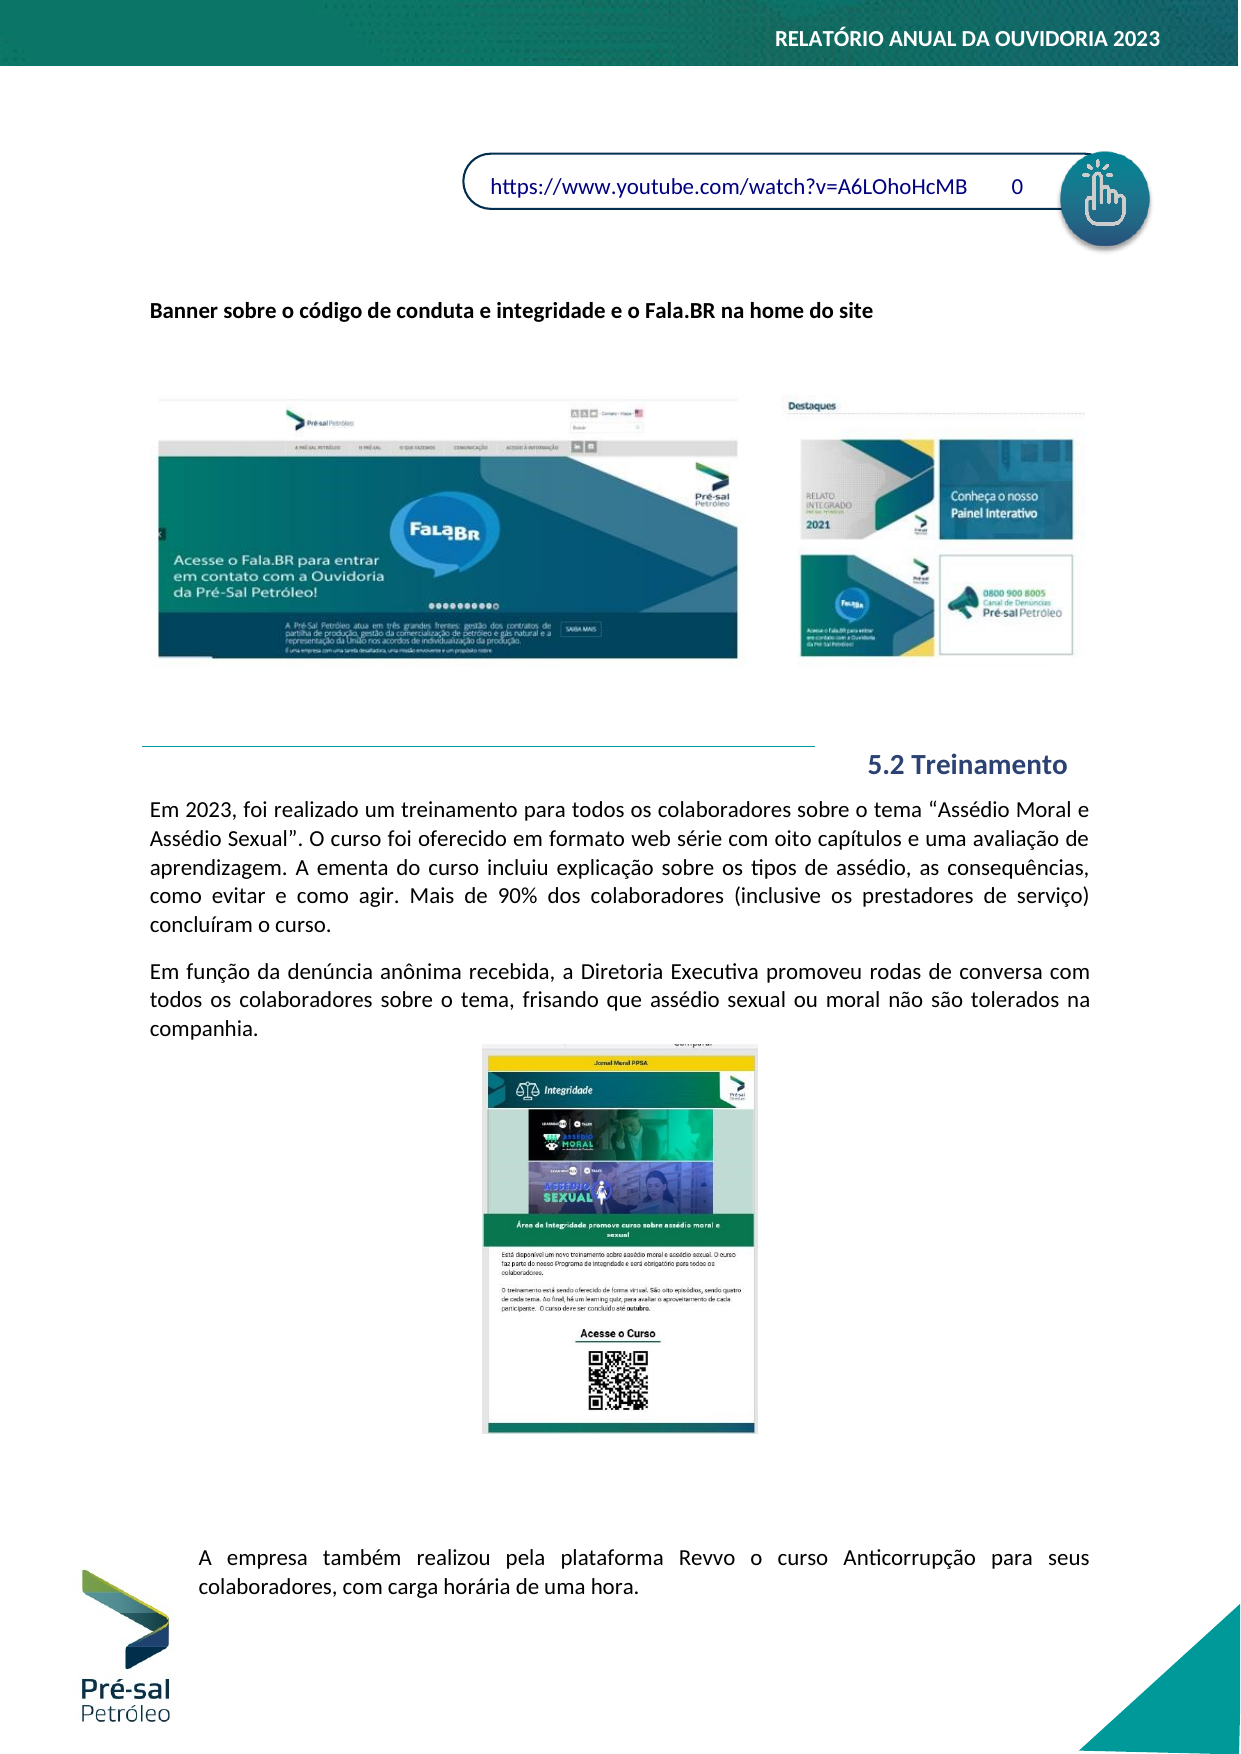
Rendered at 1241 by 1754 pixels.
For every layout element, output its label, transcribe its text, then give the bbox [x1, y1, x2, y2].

subtitle Banner sobre o código de conduta e integridade e o Fala.BR na home do site [149, 296, 1140, 324]
text A empresa também realizou pela plataforma Revvo o curso Anticorrupção para seus colaboradores, com carga horária de uma hora. [149, 1543, 1092, 1600]
text Em função da denúncia anônima recebida, a Diretoria Executiva promoveu rodas de conversa com todos os colaboradores sobre o tema, frisando que assédio sexual ou moral não são tolerados na companhia. [149, 957, 1092, 1042]
subtitle 5.2 Treinamento [194, 746, 1140, 782]
text Em 2023, foi realizado um treinamento para todos os colaboradores sobre o tema “Assédio Moral e Assédio Sexual”. O curso foi oferecido em formato web série com oito capítulos e uma avaliação de aprendizagem. A ementa do curso incluiu explicação sobre os tipos de assédio, as consequências, como evitar e como agir. Mais de 90% dos colaboradores (inclusive os prestadores de serviço) concluíram o curso. [149, 795, 1092, 938]
